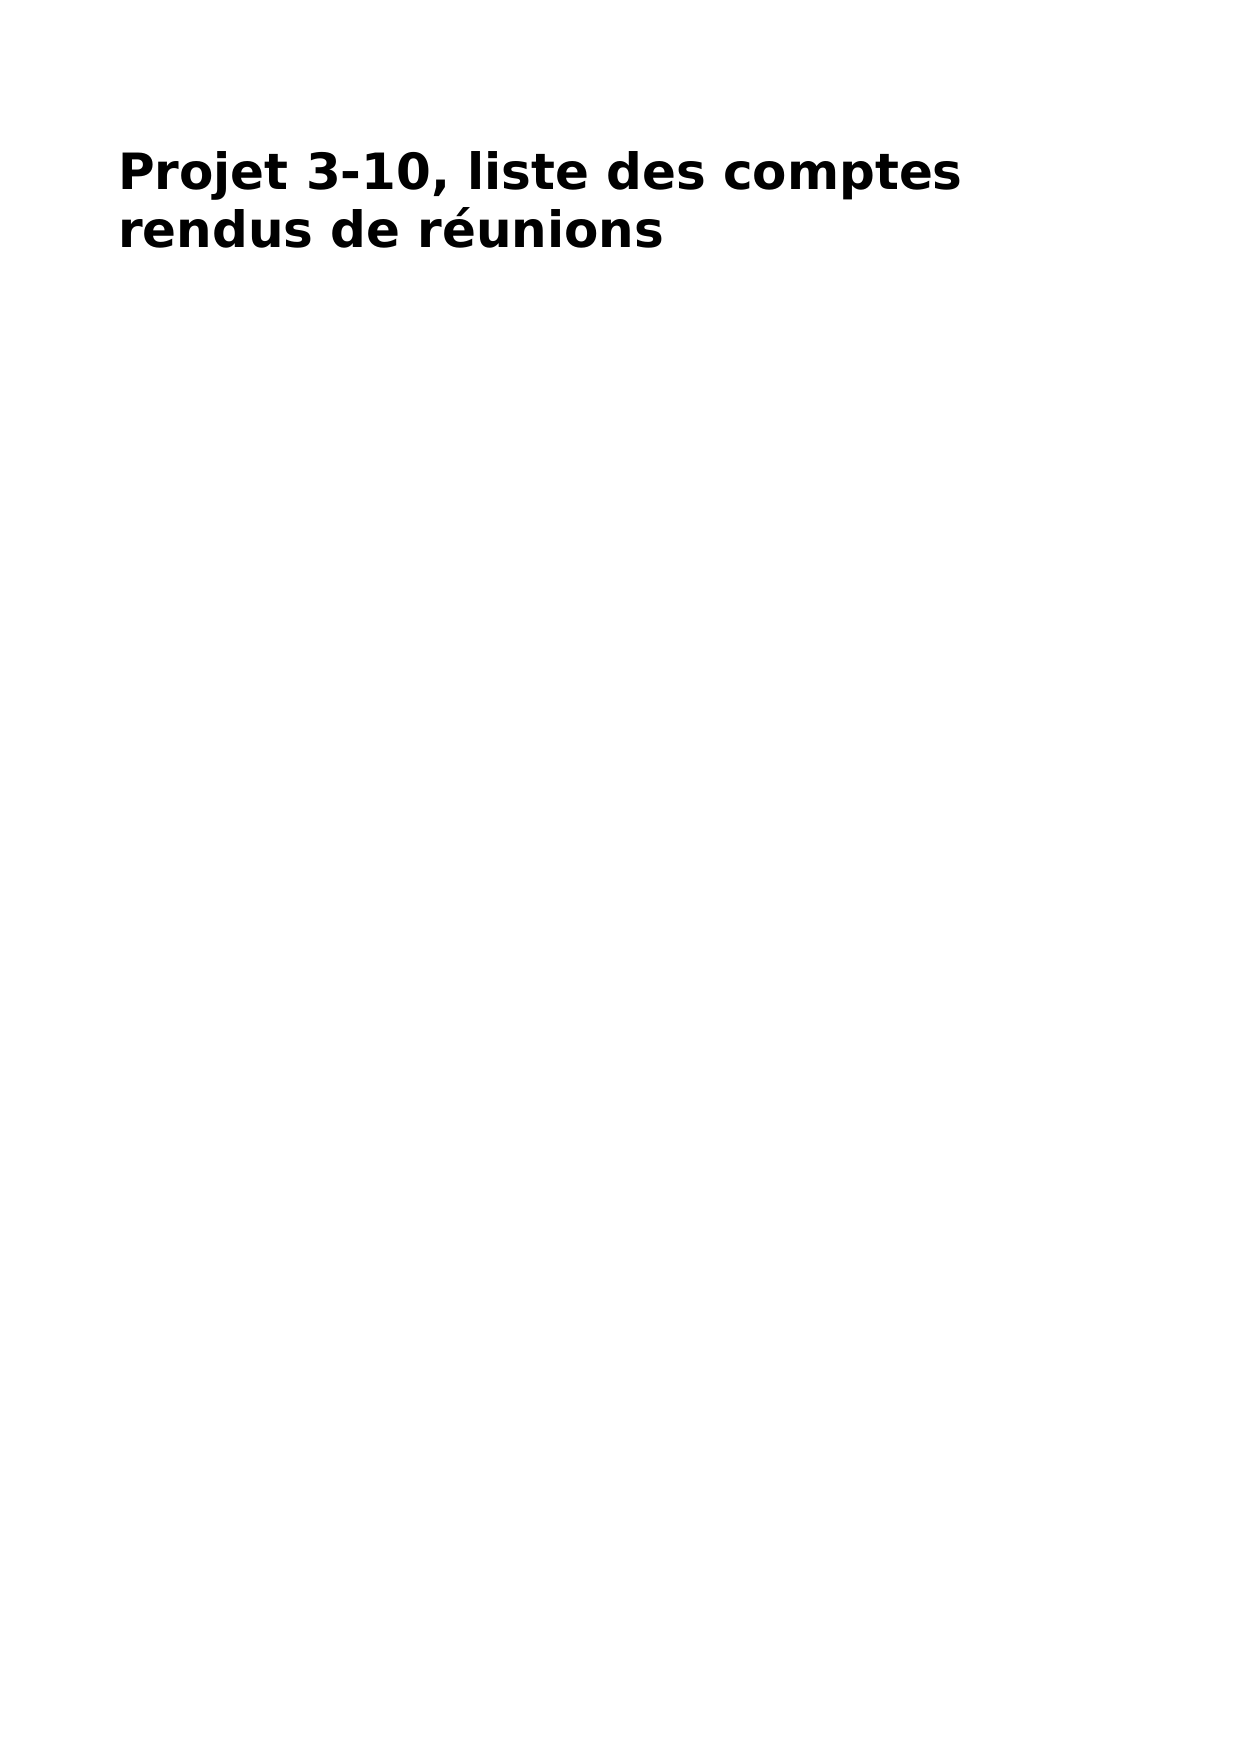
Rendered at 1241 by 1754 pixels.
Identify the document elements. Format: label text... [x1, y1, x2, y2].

subtitle Projet 3-10, liste des comptes rendus de réunions [118, 143, 1122, 259]
